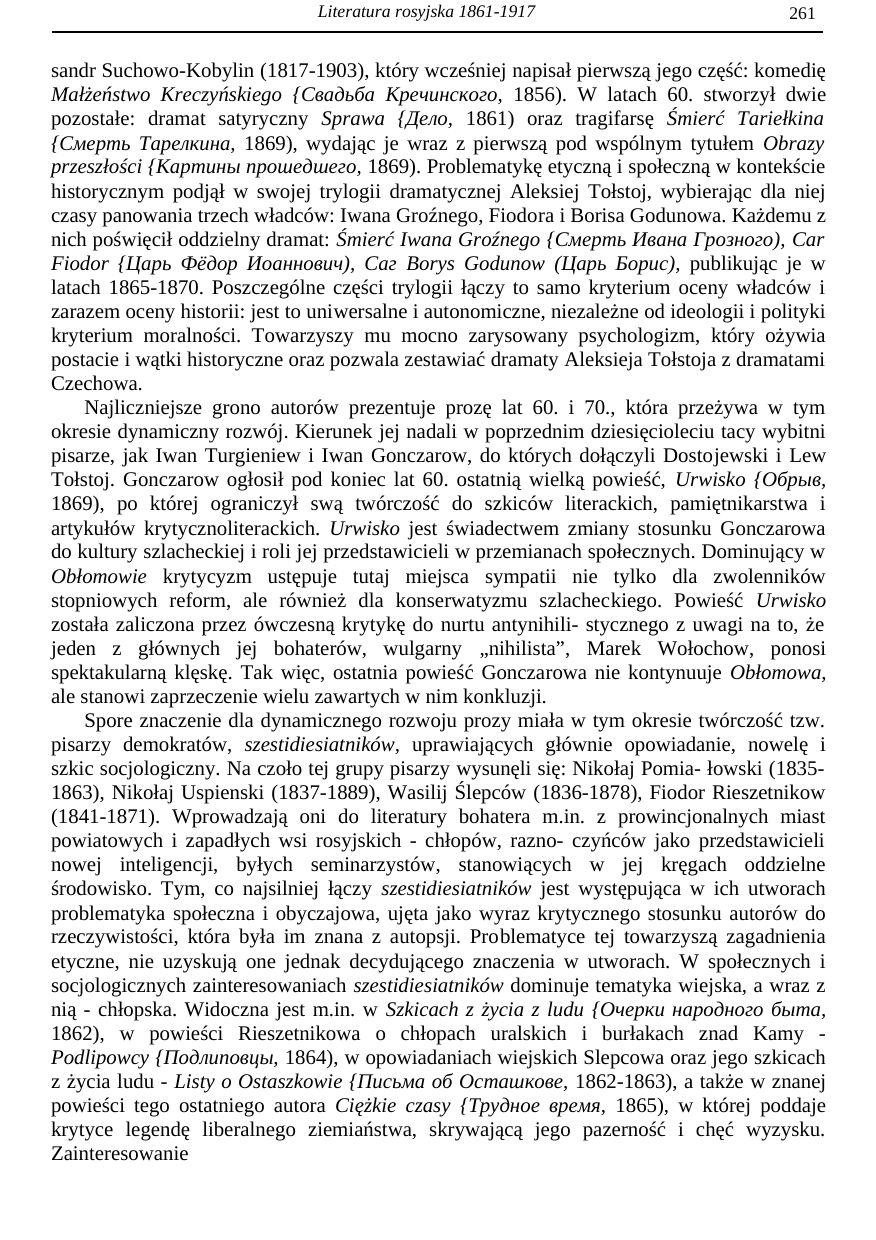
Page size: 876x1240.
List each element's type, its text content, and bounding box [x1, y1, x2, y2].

text sandr Suchowo-Kobylin (1817-1903), który wcześniej napisał pierwszą jego część: komedię Małżeństwo Kreczyńskiego {Свадьба Кречинского, 1856). W latach 60. stwo­rzył dwie pozostałe: dramat satyryczny Sprawa {Дело, 1861) oraz tragifarsę Śmierć Tariełkina {Смерть Тарелкина, 1869), wydając je wraz z pierwszą pod wspólnym tytułem Obrazy przeszłości {Картины прошедшего, 1869). Problematykę etyczną i społeczną w kontekście historycznym podjął w swojej trylogii dramatycznej Aleksiej Tołstoj, wybierając dla niej czasy panowania trzech władców: Iwana Groźnego, Fiodo­ra i Borisa Godunowa. Każdemu z nich poświęcił oddzielny dramat: Śmierć Iwana Groźnego {Смерть Ивана Грозного), Car Fiodor {Царь Фёдор Иоаннович), Саг Borys Godunow (Царь Борис), publikując je w latach 1865-1870. Poszczególne części trylogii łączy to samo kryterium oceny władców i zarazem oceny historii: jest to uni­wersalne i autonomiczne, niezależne od ideologii i polityki kryterium moralności. To­warzyszy mu mocno zarysowany psychologizm, który ożywia postacie i wątki histo­ryczne oraz pozwala zestawiać dramaty Aleksieja Tołstoja z dramatami Czechowa. [51, 58, 826, 395]
text 261 [789, 3, 820, 23]
text Literatura rosyjska 1861-1917 [318, 1, 556, 22]
text Spore znaczenie dla dynamicznego rozwoju prozy miała w tym okresie twórczość tzw. pisarzy demokratów, szestidiesiatników, uprawiających głównie opowiadanie, nowelę i szkic socjologiczny. Na czoło tej grupy pisarzy wysunęli się: Nikołaj Pomia- łowski (1835-1863), Nikołaj Uspienski (1837-1889), Wasilij Ślepców (1836-1878), Fiodor Rieszetnikow (1841-1871). Wprowadzają oni do literatury bohatera m.in. z prowincjonalnych miast powiatowych i zapadłych wsi rosyjskich - chłopów, razno- czyńców jako przedstawicieli nowej inteligencji, byłych seminarzystów, stanowiących w jej kręgach oddzielne środowisko. Tym, co najsilniej łączy szestidiesiatników jest występująca w ich utworach problematyka społeczna i obyczajowa, ujęta jako wyraz krytycznego stosunku autorów do rzeczywistości, która była im znana z autopsji. Pro­blematyce tej towarzyszą zagadnienia etyczne, nie uzyskują one jednak decydującego znaczenia w utworach. W społecznych i socjologicznych zainteresowaniach szestidie­siatników dominuje tematyka wiejska, a wraz z nią - chłopska. Widoczna jest m.in. w Szkicach z życia z ludu {Очерки народного быта, 1862), w powieści Rieszetnikowa o chłopach uralskich i burłakach znad Kamy - Podlipowcy {Подлиповцы, 1864), w opowiadaniach wiejskich Slepcowa oraz jego szkicach z życia ludu - Listy o Ostasz­kowie {Письма об Осташкове, 1862-1863), a także w znanej powieści tego ostatnie­go autora Ciężkie czasy {Трудное время, 1865), w której poddaje krytyce legendę liberalnego ziemiaństwa, skrywającą jego pazerność i chęć wyzysku. Zainteresowanie [51, 708, 826, 1165]
text Najliczniejsze grono autorów prezentuje prozę lat 60. i 70., która przeżywa w tym okresie dynamiczny rozwój. Kierunek jej nadali w poprzednim dziesięcioleciu tacy wybitni pisarze, jak Iwan Turgieniew i Iwan Gonczarow, do których dołączyli Dosto­jewski i Lew Tołstoj. Gonczarow ogłosił pod koniec lat 60. ostatnią wielką powieść, Urwisko {Обрыв, 1869), po której ograniczył swą twórczość do szkiców literackich, pamiętnikarstwa i artykułów krytycznoliterackich. Urwisko jest świadectwem zmiany stosunku Gonczarowa do kultury szlacheckiej i roli jej przedstawicieli w przemianach społecznych. Dominujący w Obłomowie krytycyzm ustępuje tutaj miejsca sympatii nie tylko dla zwolenników stopniowych reform, ale również dla konserwatyzmu szlachec­kiego. Powieść Urwisko została zaliczona przez ówczesną krytykę do nurtu antynihili- stycznego z uwagi na to, że jeden z głównych jej bohaterów, wulgarny „nihilista”, Marek Wołochow, ponosi spektakularną klęskę. Tak więc, ostatnia powieść Goncza­rowa nie kontynuuje Obłomowa, ale stanowi zaprzeczenie wielu zawartych w nim konkluzji. [51, 395, 826, 708]
